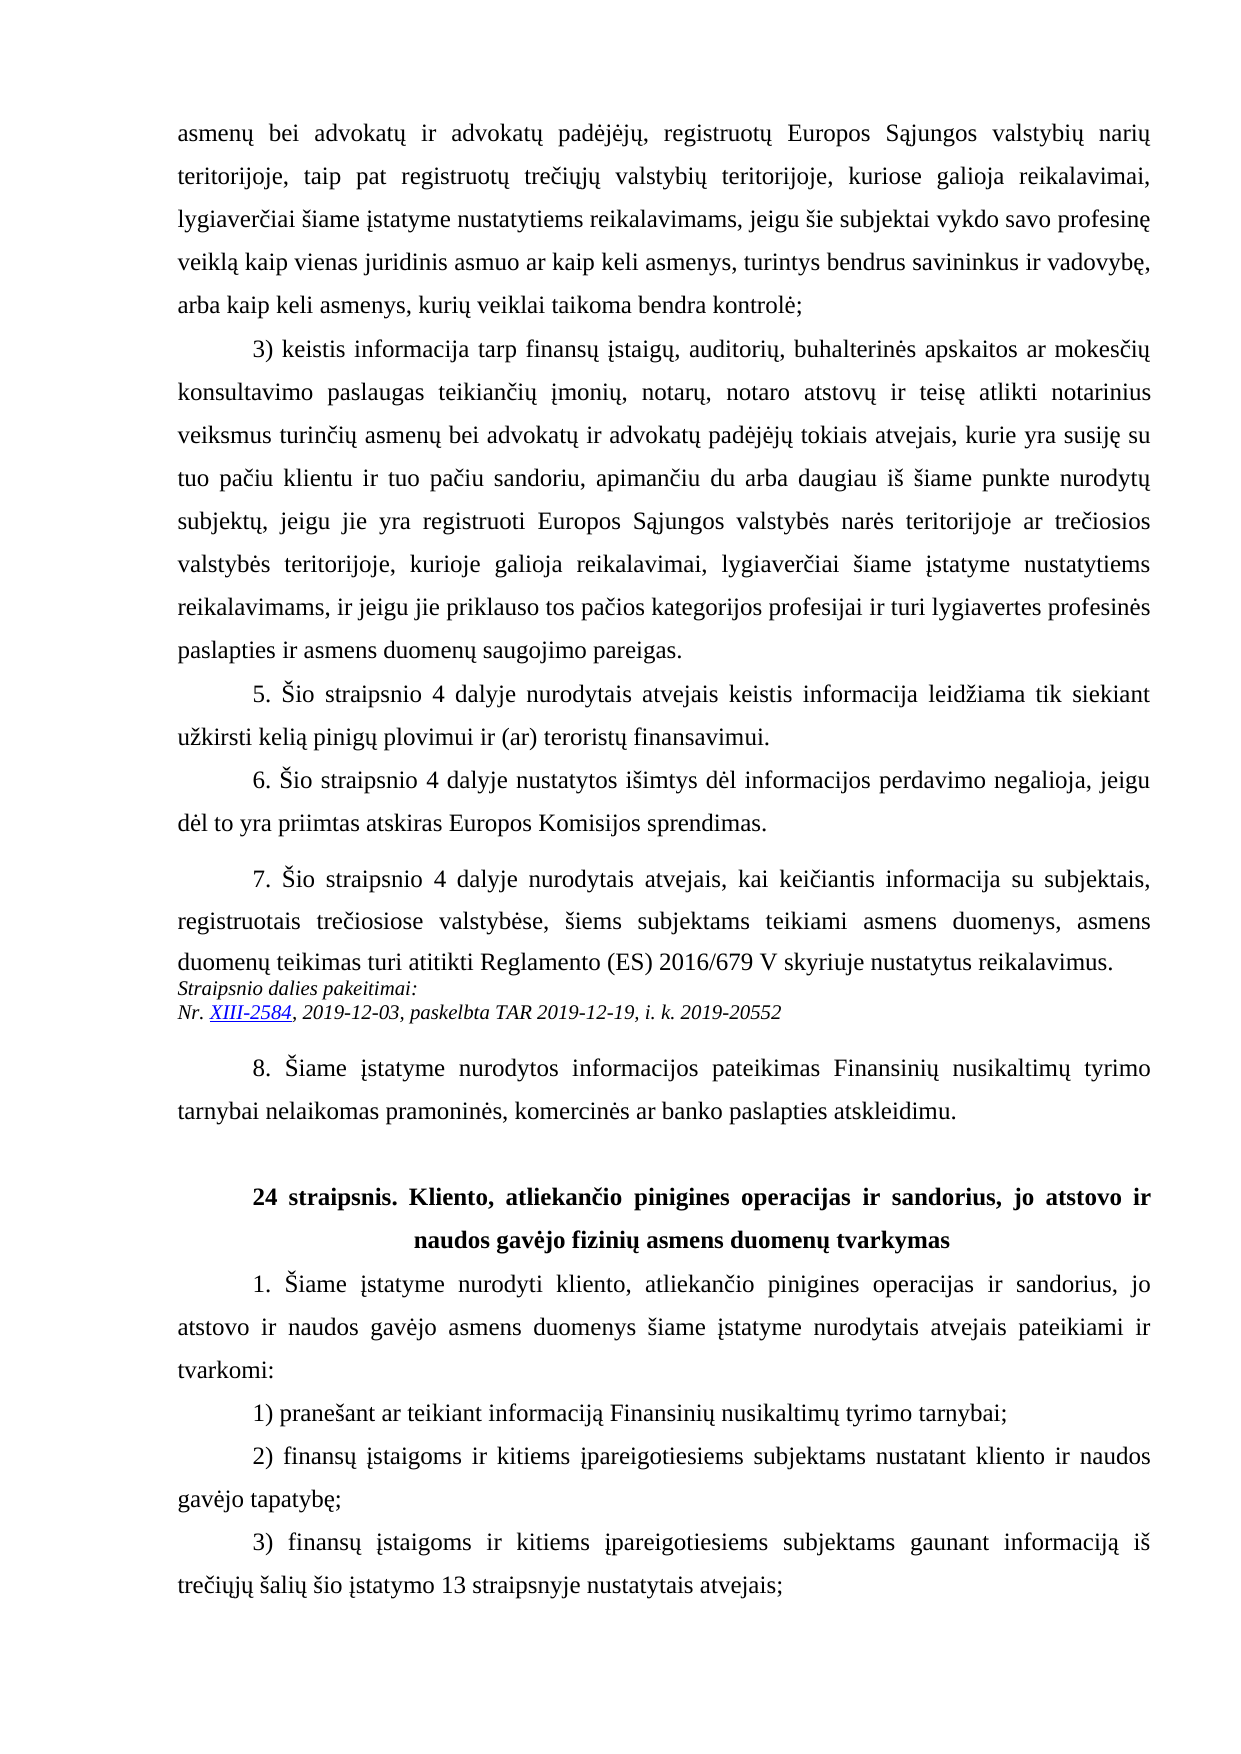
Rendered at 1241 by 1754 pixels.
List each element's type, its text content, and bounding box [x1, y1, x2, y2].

text 5. Šio straipsnio 4 dalyje nurodytais atvejais keistis informacija leidžiama tik siekiant užkirsti kelią pinigų plovimui ir (ar) teroristų finansavimui. [177, 679, 1152, 751]
text 3) finansų įstaigoms ir kitiems įpareigotiesiems subjektams gaunant informaciją iš trečiųjų šalių šio įstatymo 13 straipsnyje nustatytais atvejais; [177, 1527, 1152, 1599]
text Straipsnio dalies pakeitimai: [177, 976, 1152, 1000]
text Nr. XIII-2584, 2019-12-03, paskelbta TAR 2019-12-19, i. k. 2019-20552 [177, 1000, 1152, 1024]
text 7. Šio straipsnio 4 dalyje nurodytais atvejais, kai keičiantis informacija su subjektais, registruotais trečiosiose valstybėse, šiems subjektams teikiami asmens duomenys, asmens duomenų teikimas turi atitikti Reglamento (ES) 2016/679 V skyriuje nustatytus reikalavimus. [177, 851, 1152, 976]
text 2) finansų įstaigoms ir kitiems įpareigotiesiems subjektams nustatant kliento ir naudos gavėjo tapatybę; [177, 1441, 1152, 1513]
text 6. Šio straipsnio 4 dalyje nustatytos išimtys dėl informacijos perdavimo negalioja, jeigu dėl to yra priimtas atskiras Europos Komisijos sprendimas. [177, 765, 1152, 837]
text 1. Šiame įstatyme nurodyti kliento, atliekančio pinigines operacijas ir sandorius, jo atstovo ir naudos gavėjo asmens duomenys šiame įstatyme nurodytais atvejais pateikiami ir tvarkomi: [177, 1269, 1152, 1384]
text 3) keistis informacija tarp finansų įstaigų, auditorių, buhalterinės apskaitos ar mokesčių konsultavimo paslaugas teikiančių įmonių, notarų, notaro atstovų ir teisę atlikti notarinius veiksmus turinčių asmenų bei advokatų ir advokatų padėjėjų tokiais atvejais, kurie yra susiję su tuo pačiu klientu ir tuo pačiu sandoriu, apimančiu du arba daugiau iš šiame punkte nurodytų subjektų, jeigu jie yra registruoti Europos Sąjungos valstybės narės teritorijoje ar trečiosios valstybės teritorijoje, kurioje galioja reikalavimai, lygiaverčiai šiame įstatyme nustatytiems reikalavimams, ir jeigu jie priklauso tos pačios kategorijos profesijai ir turi lygiavertes profesinės paslapties ir asmens duomenų saugojimo pareigas. [177, 334, 1152, 664]
text 24 straipsnis. Kliento, atliekančio pinigines operacijas ir sandorius, jo atstovo ir naudos gavėjo fizinių asmens duomenų tvarkymas [252, 1182, 1152, 1254]
text 8. Šiame įstatyme nurodytos informacijos pateikimas Finansinių nusikaltimų tyrimo tarnybai nelaikomas pramoninės, komercinės ar banko paslapties atskleidimu. [177, 1053, 1152, 1125]
text asmenų bei advokatų ir advokatų padėjėjų, registruotų Europos Sąjungos valstybių narių teritorijoje, taip pat registruotų trečiųjų valstybių teritorijoje, kuriose galioja reikalavimai, lygiaverčiai šiame įstatyme nustatytiems reikalavimams, jeigu šie subjektai vykdo savo profesinę veiklą kaip vienas juridinis asmuo ar kaip keli asmenys, turintys bendrus savininkus ir vadovybę, arba kaip keli asmenys, kurių veiklai taikoma bendra kontrolė; [177, 118, 1152, 319]
text 1) pranešant ar teikiant informaciją Finansinių nusikaltimų tyrimo tarnybai; [177, 1398, 1152, 1427]
